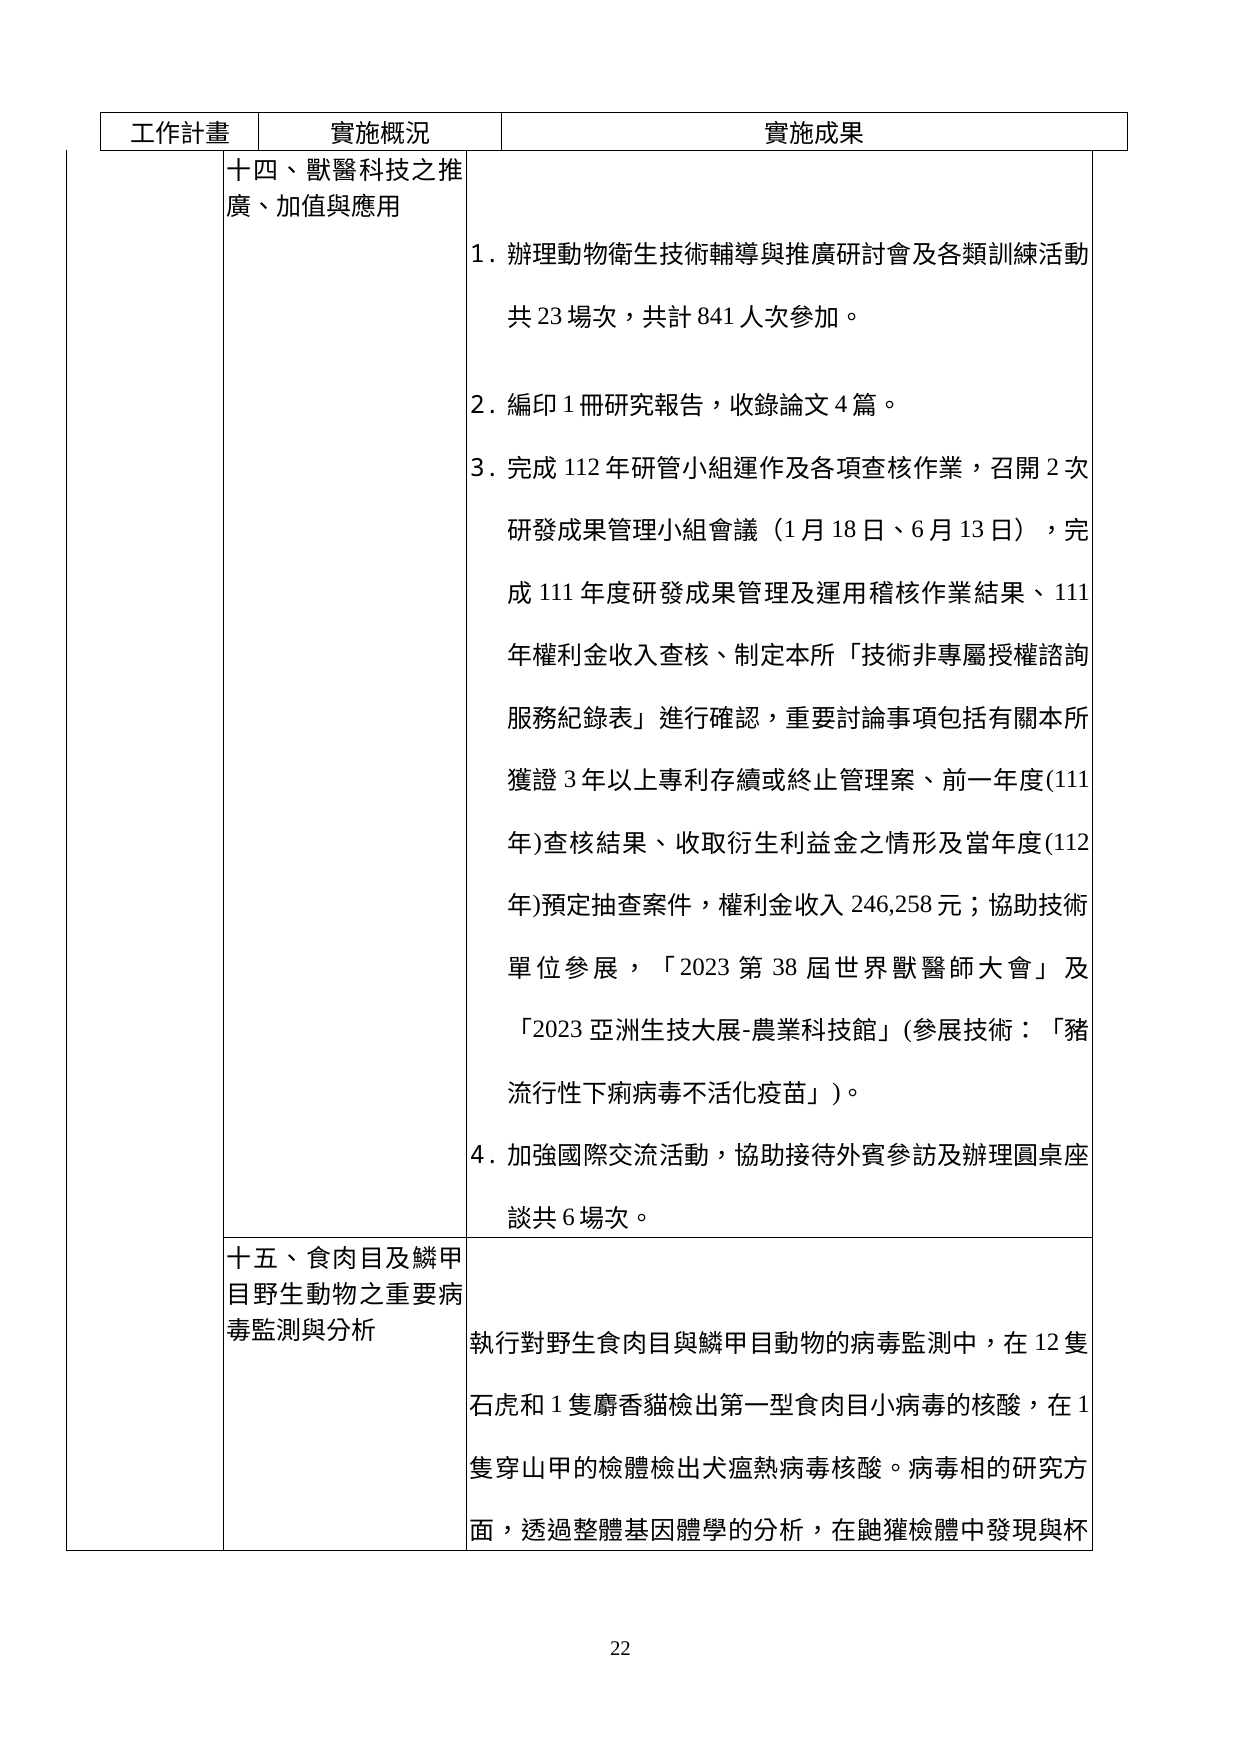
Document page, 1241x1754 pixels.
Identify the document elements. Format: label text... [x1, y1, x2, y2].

table_cell 十四、獸醫科技之推廣、加值與應用 [224, 151, 466, 1237]
table_header [1156, 112, 1174, 149]
table_cell [1093, 1237, 1127, 1550]
table_cell [1128, 1237, 1156, 1550]
table_cell [1128, 150, 1156, 1237]
table_cell [1093, 151, 1127, 1237]
table_header [1128, 112, 1156, 149]
table_cell [1156, 150, 1174, 1237]
table_cell 辦理動物衛生技術輔導與推廣研討會及各類訓練活動共23場次，共計841人次參加。 編印1冊研究報告，收錄論文4篇。 完成112年研管小組運作及各項查核作業，召開2次研發成果管理小組會議（1月18日、6月13日），完成111年度研發成果管理及運用稽核作業結果、111年權利金收入查核、制定本所「技術非專屬授權諮詢服務紀錄表」進行確認，重要討論事項包括有關本所獲證3年以上專利存續或終止管理案、前一年度(111年)查核結果、收取衍生利益金之情形及當年度(112年)預定抽查案件，權利金收入246,258元；協助技術單位參展，「2023第38屆世界獸醫師大會」及「2023 亞洲生技大展-農業科技館」(參展技術：「豬流行性下痢病毒不活化疫苗」)。 加強國際交流活動，協助接待外賓參訪及辦理圓桌座談共6場次。 [467, 151, 1092, 1237]
table_header 實施概況 [259, 113, 501, 149]
table_header 工作計畫 [101, 113, 258, 149]
table_cell [67, 150, 223, 1550]
table_header 實施成果 [502, 113, 1127, 149]
table_cell 十五、食肉目及鱗甲目野生動物之重要病毒監測與分析 [224, 1238, 466, 1550]
table_header [66, 112, 100, 149]
table_cell [1156, 1237, 1174, 1550]
table_cell 執行對野生食肉目與鱗甲目動物的病毒監測中，在12隻石虎和1隻麝香貓檢出第一型食肉目小病毒的核酸，在1隻穿山甲的檢體檢出犬瘟熱病毒核酸。病毒相的研究方面，透過整體基因體學的分析，在鼬獾檢體中發現與杯 [467, 1238, 1092, 1550]
